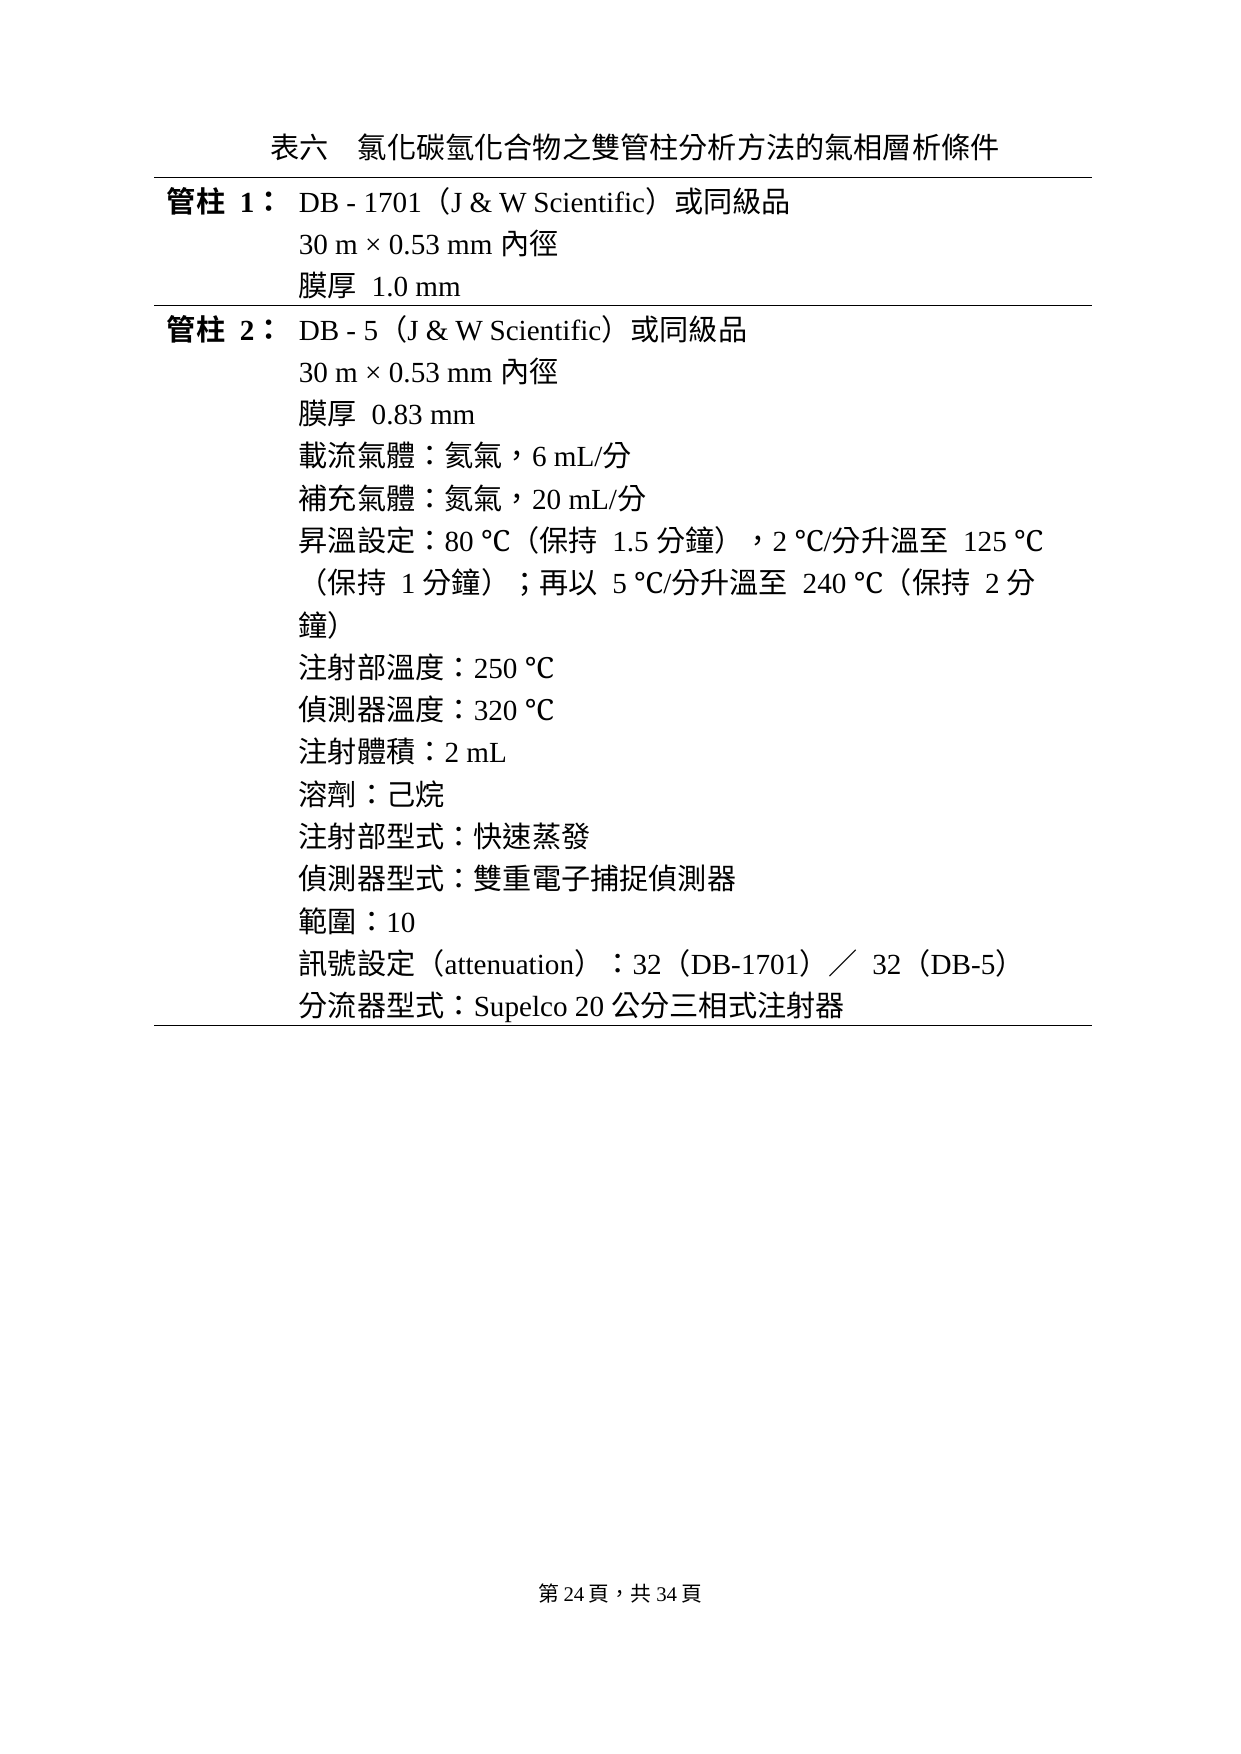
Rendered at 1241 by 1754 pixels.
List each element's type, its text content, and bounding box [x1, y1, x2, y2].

table_header DB - 1701（J & W Scientific）或同級品 30 m × 0.53 mm 內徑 膜厚 1.0 mm [296, 178, 1092, 305]
table_cell 管柱 2： [154, 306, 296, 1025]
text 表六 氯化碳氫化合物之雙管柱分析方法的氣相層析條件 [151, 124, 1089, 167]
table_header 管柱 1： [154, 178, 296, 305]
table_cell DB - 5（J & W Scientific）或同級品 30 m × 0.53 mm 內徑 膜厚 0.83 mm 載流氣體：氦氣，6 mL/分 補充氣體：氮氣，20 mL/分 昇溫設定：80 ℃（保持 1.5 分鐘），2 ℃/分升溫至 125 ℃（保持 1 分鐘）；再以 5 ℃/分升溫至 240 ℃（保持 2 分鐘） 注射部溫度：250 ℃ 偵測器溫度：320 ℃ 注射體積：2 mL 溶劑：己烷 注射部型式：快速蒸發 偵測器型式：雙重電子捕捉偵測器 範圍：10 訊號設定（attenuation）：32（DB-1701）／ 32（DB-5） 分流器型式：Supelco 20 公分三相式注射器 [296, 306, 1092, 1025]
